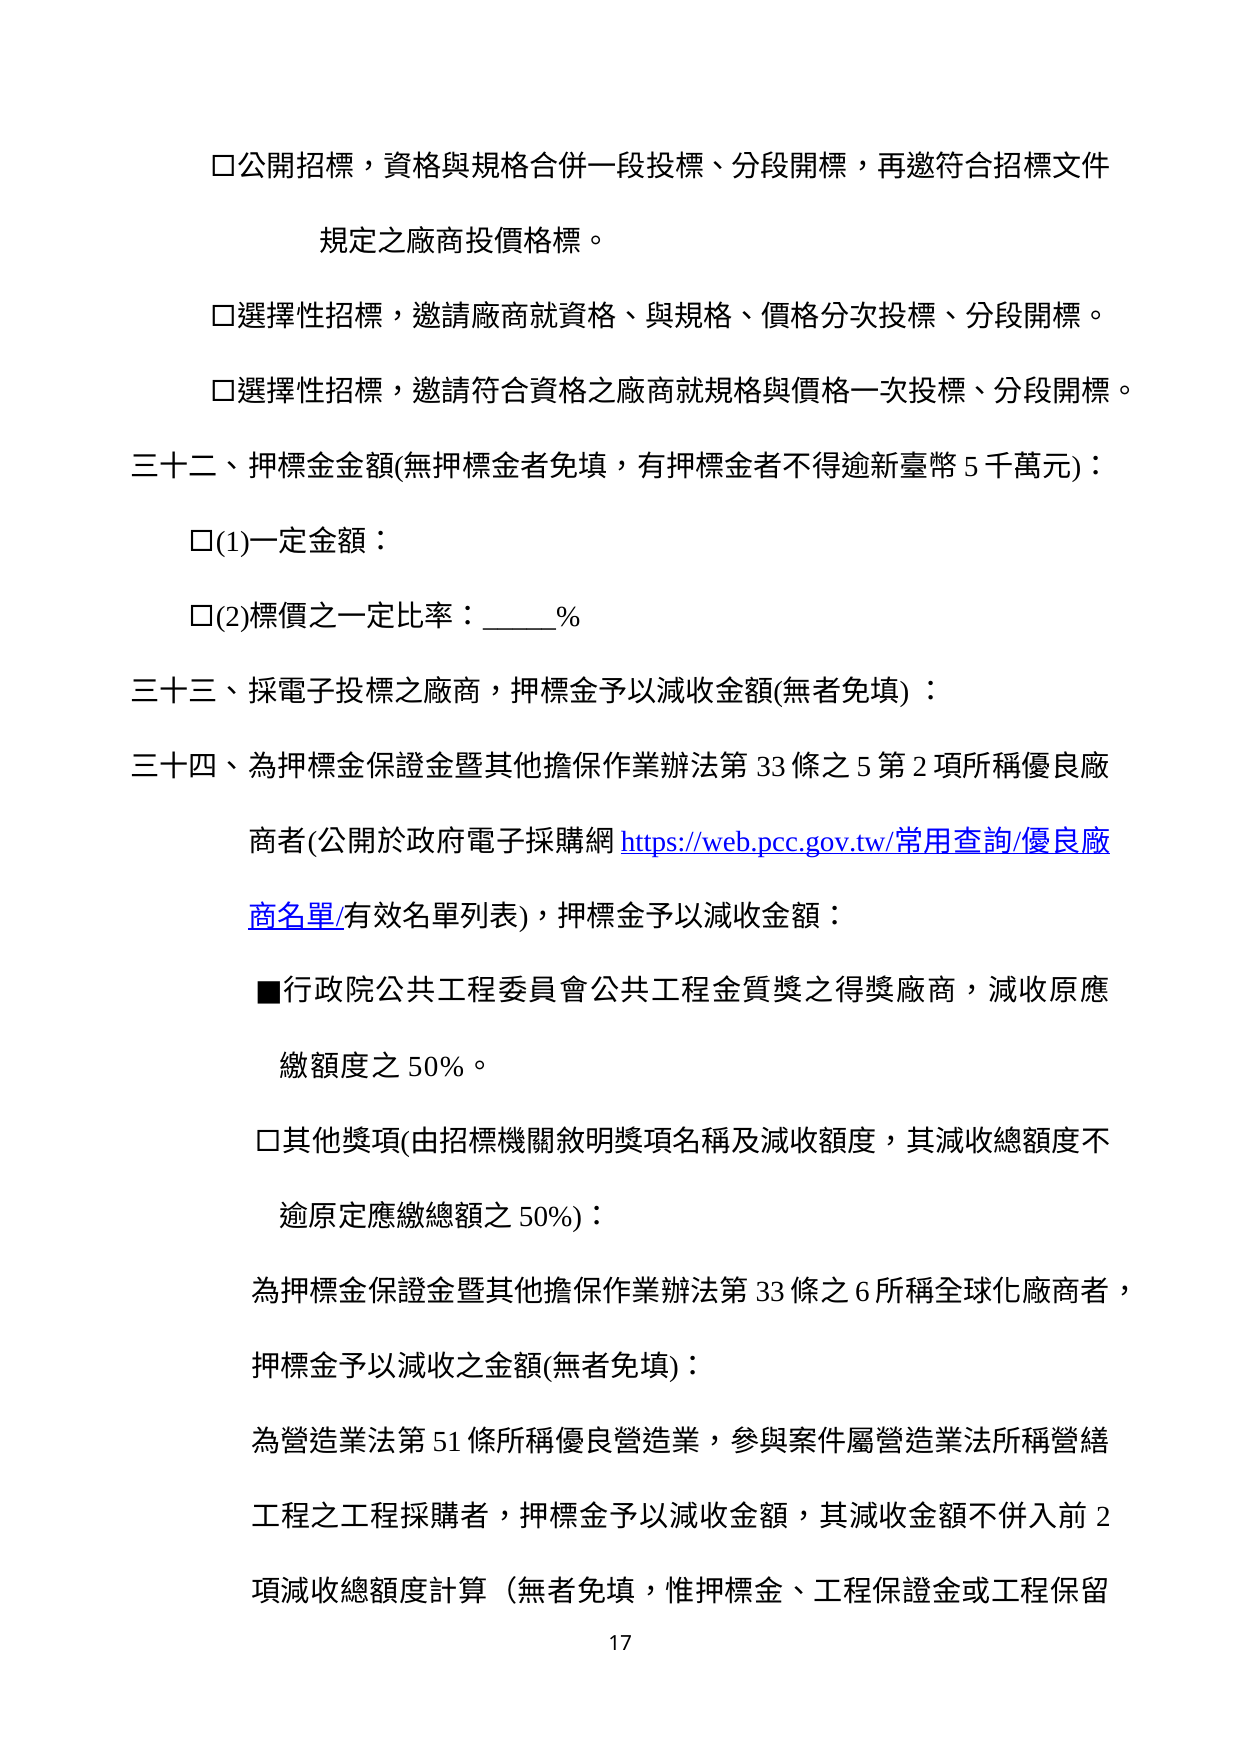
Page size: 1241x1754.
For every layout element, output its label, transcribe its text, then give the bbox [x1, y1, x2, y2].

text 其他獎項(由招標機關敘明獎項名稱及減收額度，其減收總額度不逾原定應繳總額之50%)： [255, 1101, 1110, 1251]
list 為押標金保證金暨其他擔保作業辦法第33條之5第2項所稱優良廠商者(公開於政府電子採購網https://web.pcc.gov.tw/常用查詢/優良廠商名單/有效名單列表)，押標金予以減收金額： [130, 726, 1110, 951]
text ■行政院公共工程委員會公共工程金質獎之得獎廠商，減收原應繳額度之50%。 [255, 951, 1110, 1101]
text (1)一定金額： [130, 501, 1110, 576]
text 為營造業法第51條所稱優良營造業，參與案件屬營造業法所稱營繕工程之工程採購者，押標金予以減收金額，其減收金額不併入前2項減收總額度計算（無者免填，惟押標金、工程保證金或工程保留 [251, 1401, 1110, 1626]
text 公開招標，資格與規格合併一段投標、分段開標，再邀符合招標文件規定之廠商投價格標。 [130, 126, 1110, 276]
list 押標金金額(無押標金者免填，有押標金者不得逾新臺幣5千萬元)： [130, 426, 1110, 501]
text 選擇性招標，邀請廠商就資格、與規格、價格分次投標、分段開標。 [130, 276, 1110, 351]
text (2)標價之一定比率：_____% [130, 576, 1110, 651]
text 選擇性招標，邀請符合資格之廠商就規格與價格一次投標、分段開標。 [130, 351, 1110, 426]
text 為押標金保證金暨其他擔保作業辦法第33條之6所稱全球化廠商者，押標金予以減收之金額(無者免填)： [251, 1251, 1110, 1401]
list 採電子投標之廠商，押標金予以減收金額(無者免填) ： [130, 651, 1110, 726]
